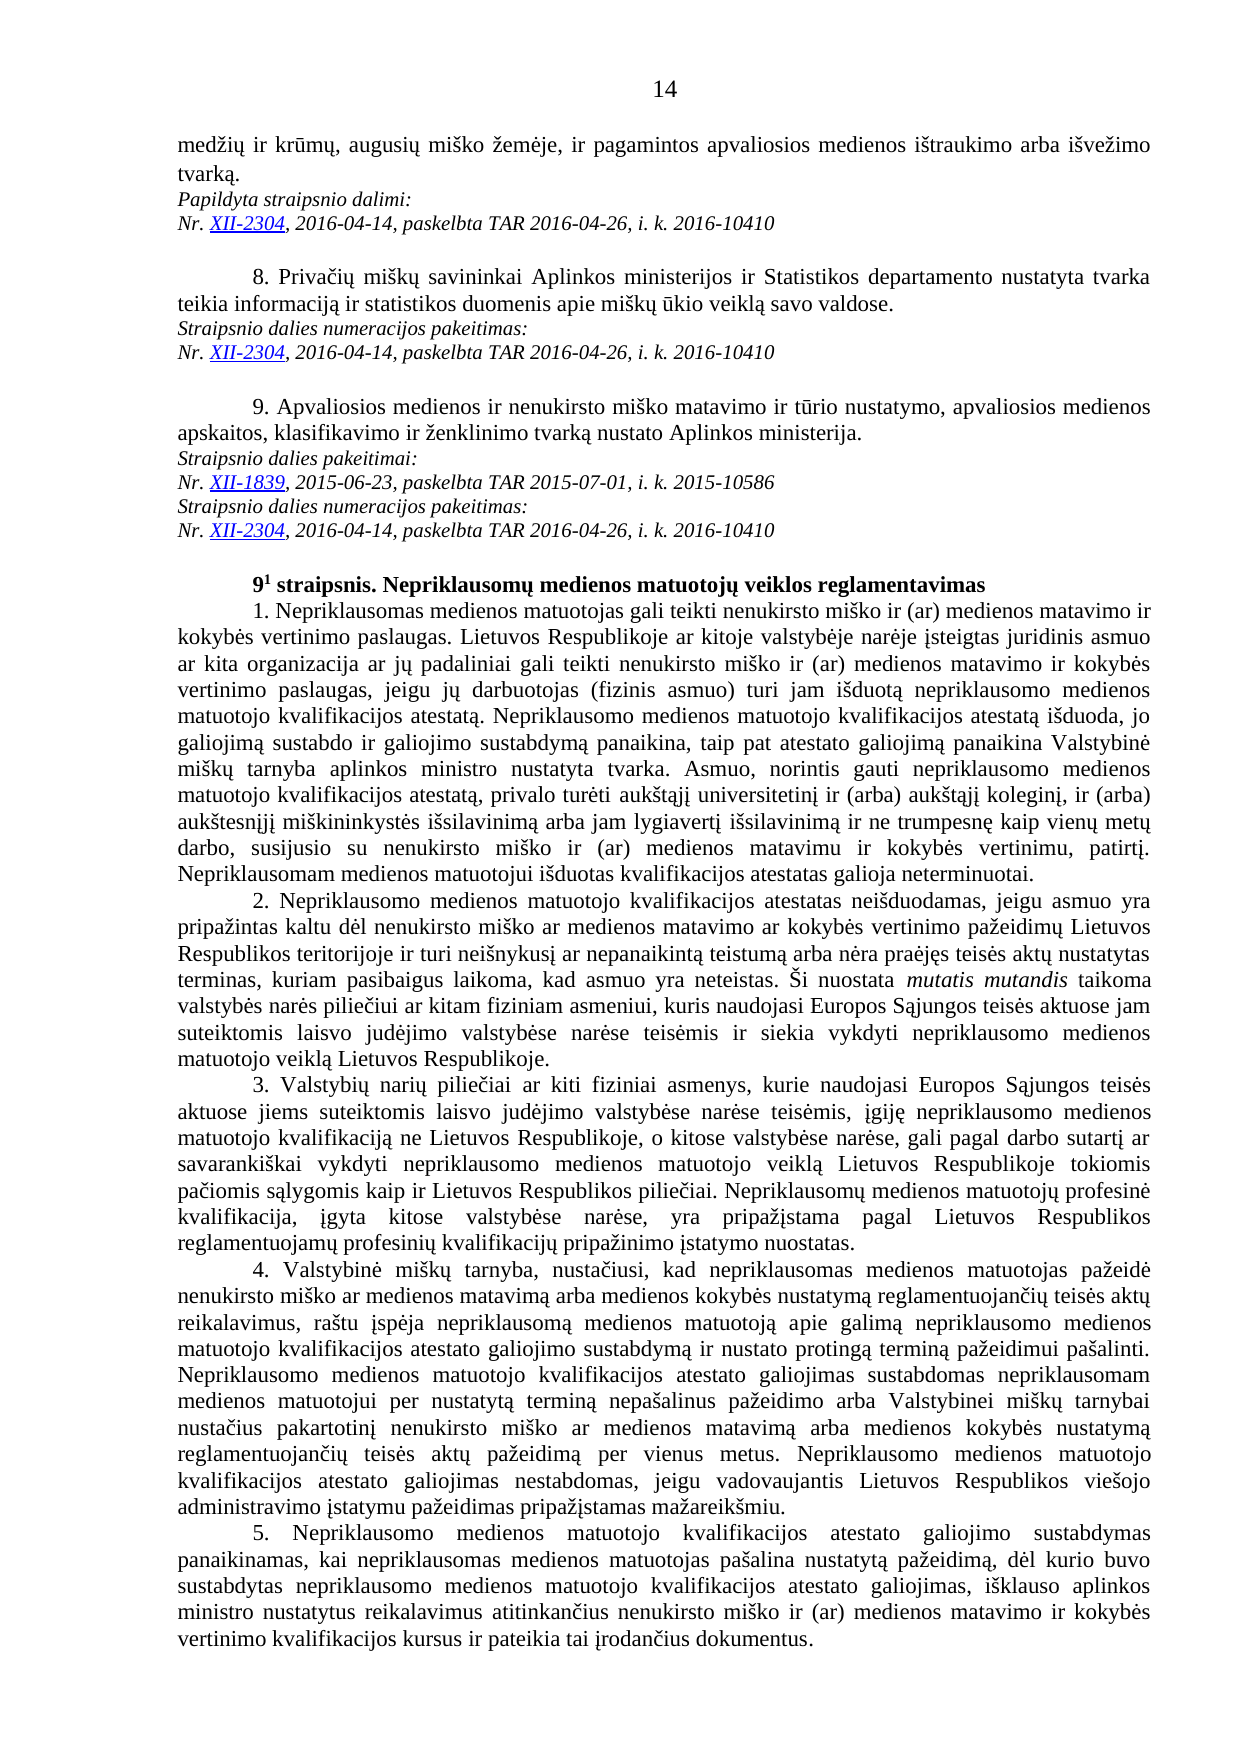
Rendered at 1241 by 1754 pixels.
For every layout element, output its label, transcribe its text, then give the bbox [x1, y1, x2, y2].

text Straipsnio dalies pakeitimai: [177, 446, 1152, 470]
text Nr. XII-2304, 2016-04-14, paskelbta TAR 2016-04-26, i. k. 2016-10410 [177, 518, 1152, 542]
text 4. Valstybinė miškų tarnyba, nustačiusi, kad nepriklausomas medienos matuotojas pažeidė nenukirsto miško ar medienos matavimą arba medienos kokybės nustatymą reglamentuojančių teisės aktų reikalavimus, raštu įspėja nepriklausomą medienos matuotoją apie galimą nepriklausomo medienos matuotojo kvalifikacijos atestato galiojimo sustabdymą ir nustato protingą terminą pažeidimui pašalinti. Nepriklausomo medienos matuotojo kvalifikacijos atestato galiojimas sustabdomas nepriklausomam medienos matuotojui per nustatytą terminą nepašalinus pažeidimo arba Valstybinei miškų tarnybai nustačius pakartotinį nenukirsto miško ar medienos matavimą arba medienos kokybės nustatymą reglamentuojančių teisės aktų pažeidimą per vienus metus. Nepriklausomo medienos matuotojo kvalifikacijos atestato galiojimas nestabdomas, jeigu vadovaujantis Lietuvos Respublikos viešojo administravimo įstatymu pažeidimas pripažįstamas mažareikšmiu. [177, 1256, 1152, 1519]
text Straipsnio dalies numeracijos pakeitimas: [177, 494, 1152, 518]
text 3. Valstybių narių piliečiai ar kiti fiziniai asmenys, kurie naudojasi Europos Sąjungos teisės aktuose jiems suteiktomis laisvo judėjimo valstybėse narėse teisėmis, įgiję nepriklausomo medienos matuotojo kvalifikaciją ne Lietuvos Respublikoje, o kitose valstybėse narėse, gali pagal darbo sutartį ar savarankiškai vykdyti nepriklausomo medienos matuotojo veiklą Lietuvos Respublikoje tokiomis pačiomis sąlygomis kaip ir Lietuvos Respublikos piliečiai. Nepriklausomų medienos matuotojų profesinė kvalifikacija, įgyta kitose valstybėse narėse, yra pripažįstama pagal Lietuvos Respublikos reglamentuojamų profesinių kvalifikacijų pripažinimo įstatymo nuostatas. [177, 1071, 1152, 1256]
text Nr. XII-2304, 2016-04-14, paskelbta TAR 2016-04-26, i. k. 2016-10410 [177, 340, 1152, 364]
text 2. Nepriklausomo medienos matuotojo kvalifikacijos atestatas neišduodamas, jeigu asmuo yra pripažintas kaltu dėl nenukirsto miško ar medienos matavimo ar kokybės vertinimo pažeidimų Lietuvos Respublikos teritorijoje ir turi neišnykusį ar nepanaikintą teistumą arba nėra praėjęs teisės aktų nustatytas terminas, kuriam pasibaigus laikoma, kad asmuo yra neteistas. Ši nuostata mutatis mutandis taikoma valstybės narės piliečiui ar kitam fiziniam asmeniui, kuris naudojasi Europos Sąjungos teisės aktuose jam suteiktomis laisvo judėjimo valstybėse narėse teisėmis ir siekia vykdyti nepriklausomo medienos matuotojo veiklą Lietuvos Respublikoje. [177, 887, 1152, 1071]
text Papildyta straipsnio dalimi: [177, 186, 1152, 211]
text 91 straipsnis. Nepriklausomų medienos matuotojų veiklos reglamentavimas [177, 571, 1152, 597]
text 5. Nepriklausomo medienos matuotojo kvalifikacijos atestato galiojimo sustabdymas panaikinamas, kai nepriklausomas medienos matuotojas pašalina nustatytą pažeidimą, dėl kurio buvo sustabdytas nepriklausomo medienos matuotojo kvalifikacijos atestato galiojimas, išklauso aplinkos ministro nustatytus reikalavimus atitinkančius nenukirsto miško ir (ar) medienos matavimo ir kokybės vertinimo kvalifikacijos kursus ir pateikia tai įrodančius dokumentus. [177, 1519, 1152, 1651]
text 8. Privačių miškų savininkai Aplinkos ministerijos ir Statistikos departamento nustatyta tvarka teikia informaciją ir statistikos duomenis apie miškų ūkio veiklą savo valdose. [177, 263, 1152, 316]
text Nr. XII-2304, 2016-04-14, paskelbta TAR 2016-04-26, i. k. 2016-10410 [177, 211, 1152, 234]
text Nr. XII-1839, 2015-06-23, paskelbta TAR 2015-07-01, i. k. 2015-10586 [177, 470, 1152, 494]
text 9. Apvaliosios medienos ir nenukirsto miško matavimo ir tūrio nustatymo, apvaliosios medienos apskaitos, klasifikavimo ir ženklinimo tvarką nustato Aplinkos ministerija. [177, 393, 1152, 446]
text Straipsnio dalies numeracijos pakeitimas: [177, 316, 1152, 340]
text 1. Nepriklausomas medienos matuotojas gali teikti nenukirsto miško ir (ar) medienos matavimo ir kokybės vertinimo paslaugas. Lietuvos Respublikoje ar kitoje valstybėje narėje įsteigtas juridinis asmuo ar kita organizacija ar jų padaliniai gali teikti nenukirsto miško ir (ar) medienos matavimo ir kokybės vertinimo paslaugas, jeigu jų darbuotojas (fizinis asmuo) turi jam išduotą nepriklausomo medienos matuotojo kvalifikacijos atestatą. Nepriklausomo medienos matuotojo kvalifikacijos atestatą išduoda, jo galiojimą sustabdo ir galiojimo sustabdymą panaikina, taip pat atestato galiojimą panaikina Valstybinė miškų tarnyba aplinkos ministro nustatyta tvarka. Asmuo, norintis gauti nepriklausomo medienos matuotojo kvalifikacijos atestatą, privalo turėti aukštąjį universitetinį ir (arba) aukštąjį koleginį, ir (arba) aukštesnįjį miškininkystės išsilavinimą arba jam lygiavertį išsilavinimą ir ne trumpesnę kaip vienų metų darbo, susijusio su nenukirsto miško ir (ar) medienos matavimu ir kokybės vertinimu, patirtį. Nepriklausomam medienos matuotojui išduotas kvalifikacijos atestatas galioja neterminuotai. [177, 597, 1152, 887]
text medžių ir krūmų, augusių miško žemėje, ir pagamintos apvaliosios medienos ištraukimo arba išvežimo tvarką. [177, 131, 1152, 186]
